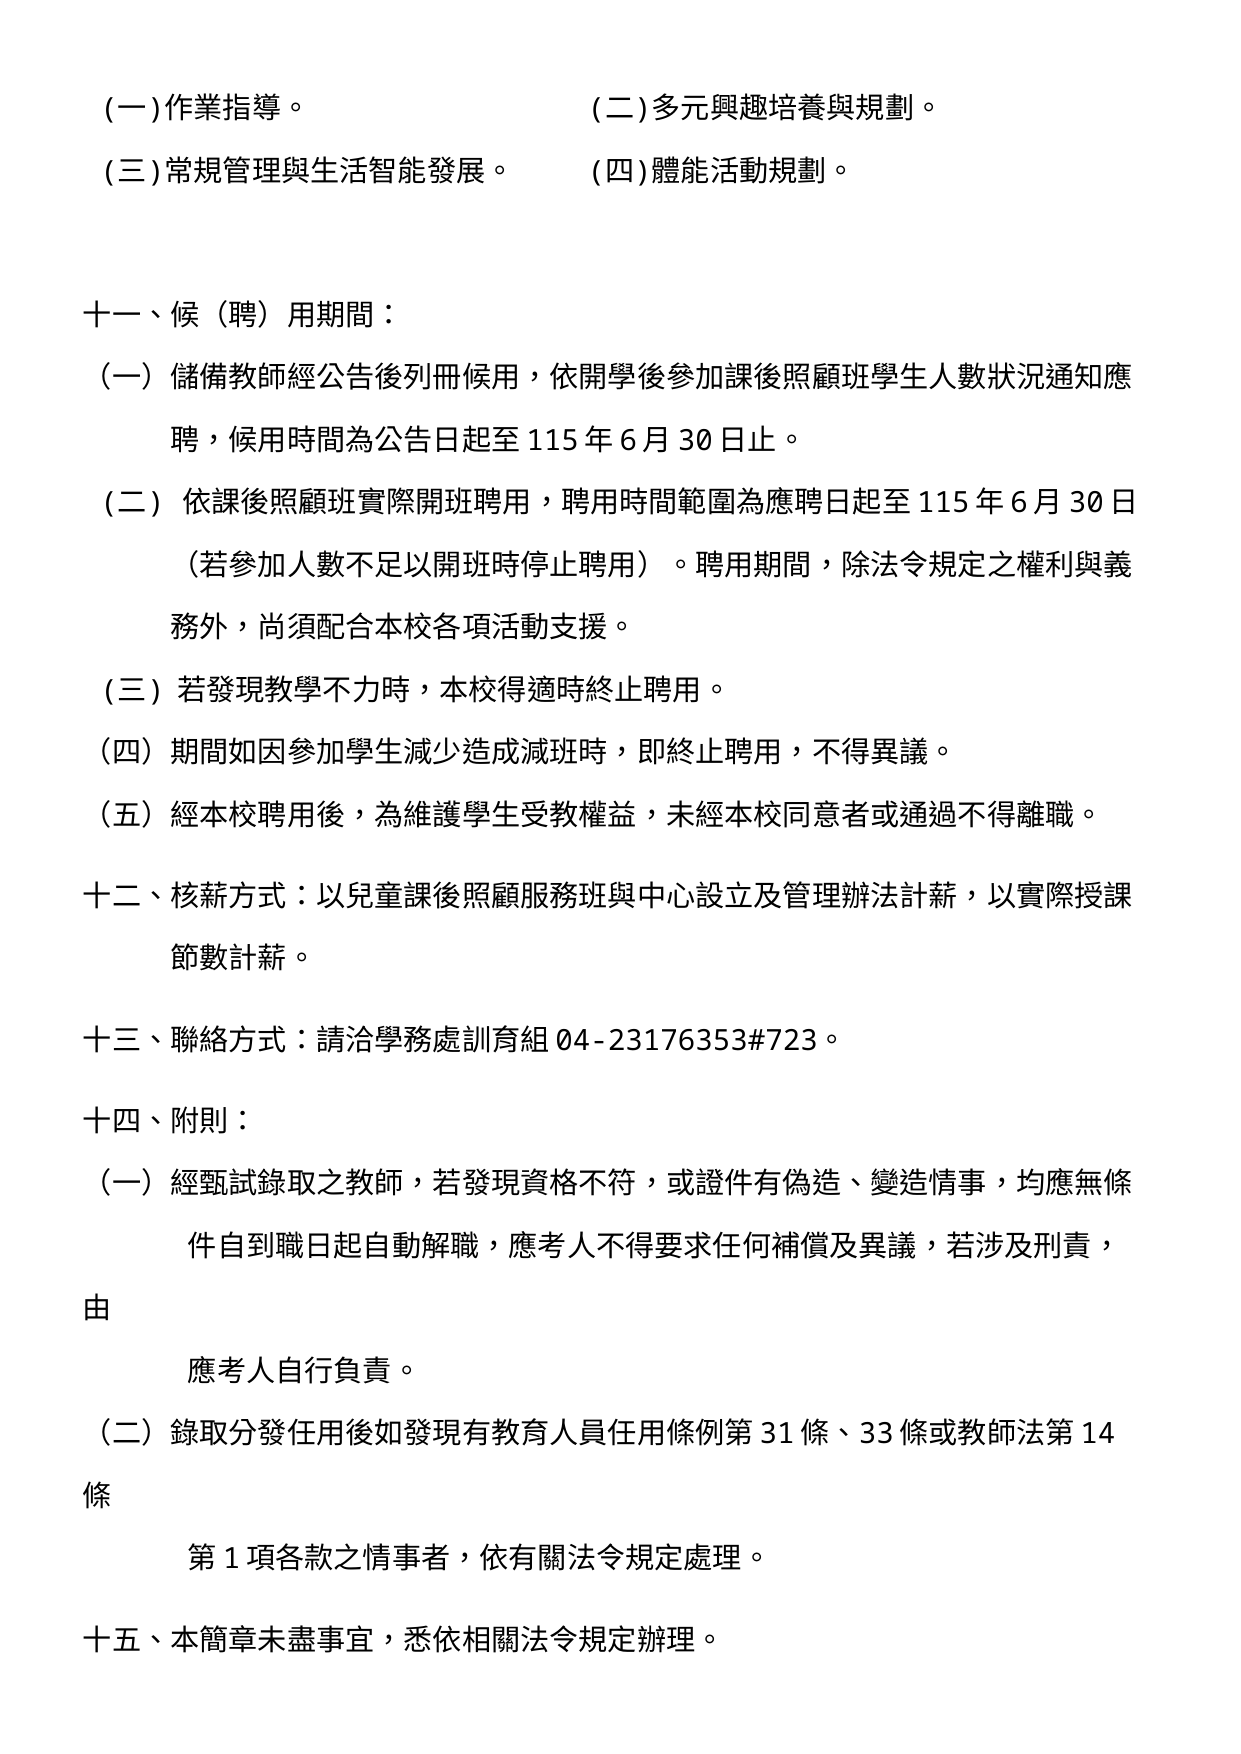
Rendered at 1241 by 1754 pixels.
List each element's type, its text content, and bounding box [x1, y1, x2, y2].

text (二) 依課後照顧班實際開班聘用，聘用時間範圍為應聘日起至115年6月30日（若參加人數不足以開班時停止聘用）。聘用期間，除法令規定之權利與義務外，尚須配合本校各項活動支援。 [83, 458, 1146, 646]
text （五）經本校聘用後，為維護學生受教權益，未經本校同意者或通過不得離職。 [83, 771, 1146, 833]
text 十二、核薪方式：以兒童課後照顧服務班與中心設立及管理辦法計薪，以實際授課節數計薪。 [83, 852, 1146, 977]
text (三) 若發現教學不力時，本校得適時終止聘用。 [83, 646, 1146, 708]
text 十一、候（聘）用期間： [83, 271, 1146, 333]
text 應考人自行負責。 [83, 1327, 1146, 1389]
text （一）經甄試錄取之教師，若發現資格不符，或證件有偽造、變造情事，均應無條 [83, 1139, 1146, 1202]
text （一）儲備教師經公告後列冊候用，依開學後參加課後照顧班學生人數狀況通知應聘，候用時間為公告日起至115年6月30日止。 [83, 333, 1146, 458]
text (三)常規管理與生活智能發展。 (四)體能活動規劃。 [83, 127, 1146, 189]
text （四）期間如因參加學生減少造成減班時，即終止聘用，不得異議。 [83, 708, 1146, 771]
text 第1項各款之情事者，依有關法令規定處理。 [83, 1514, 1146, 1577]
text (一)作業指導。 (二)多元興趣培養與規劃。 [83, 64, 1146, 127]
text 件自到職日起自動解職，應考人不得要求任何補償及異議，若涉及刑責，由 [83, 1202, 1146, 1327]
text 十四、附則： [83, 1077, 1146, 1139]
text 十五、本簡章未盡事宜，悉依相關法令規定辦理。 [83, 1596, 1146, 1658]
text 十三、聯絡方式：請洽學務處訓育組04-23176353#723。 [83, 996, 1146, 1058]
text （二）錄取分發任用後如發現有教育人員任用條例第31條、33條或教師法第14條 [83, 1389, 1146, 1514]
